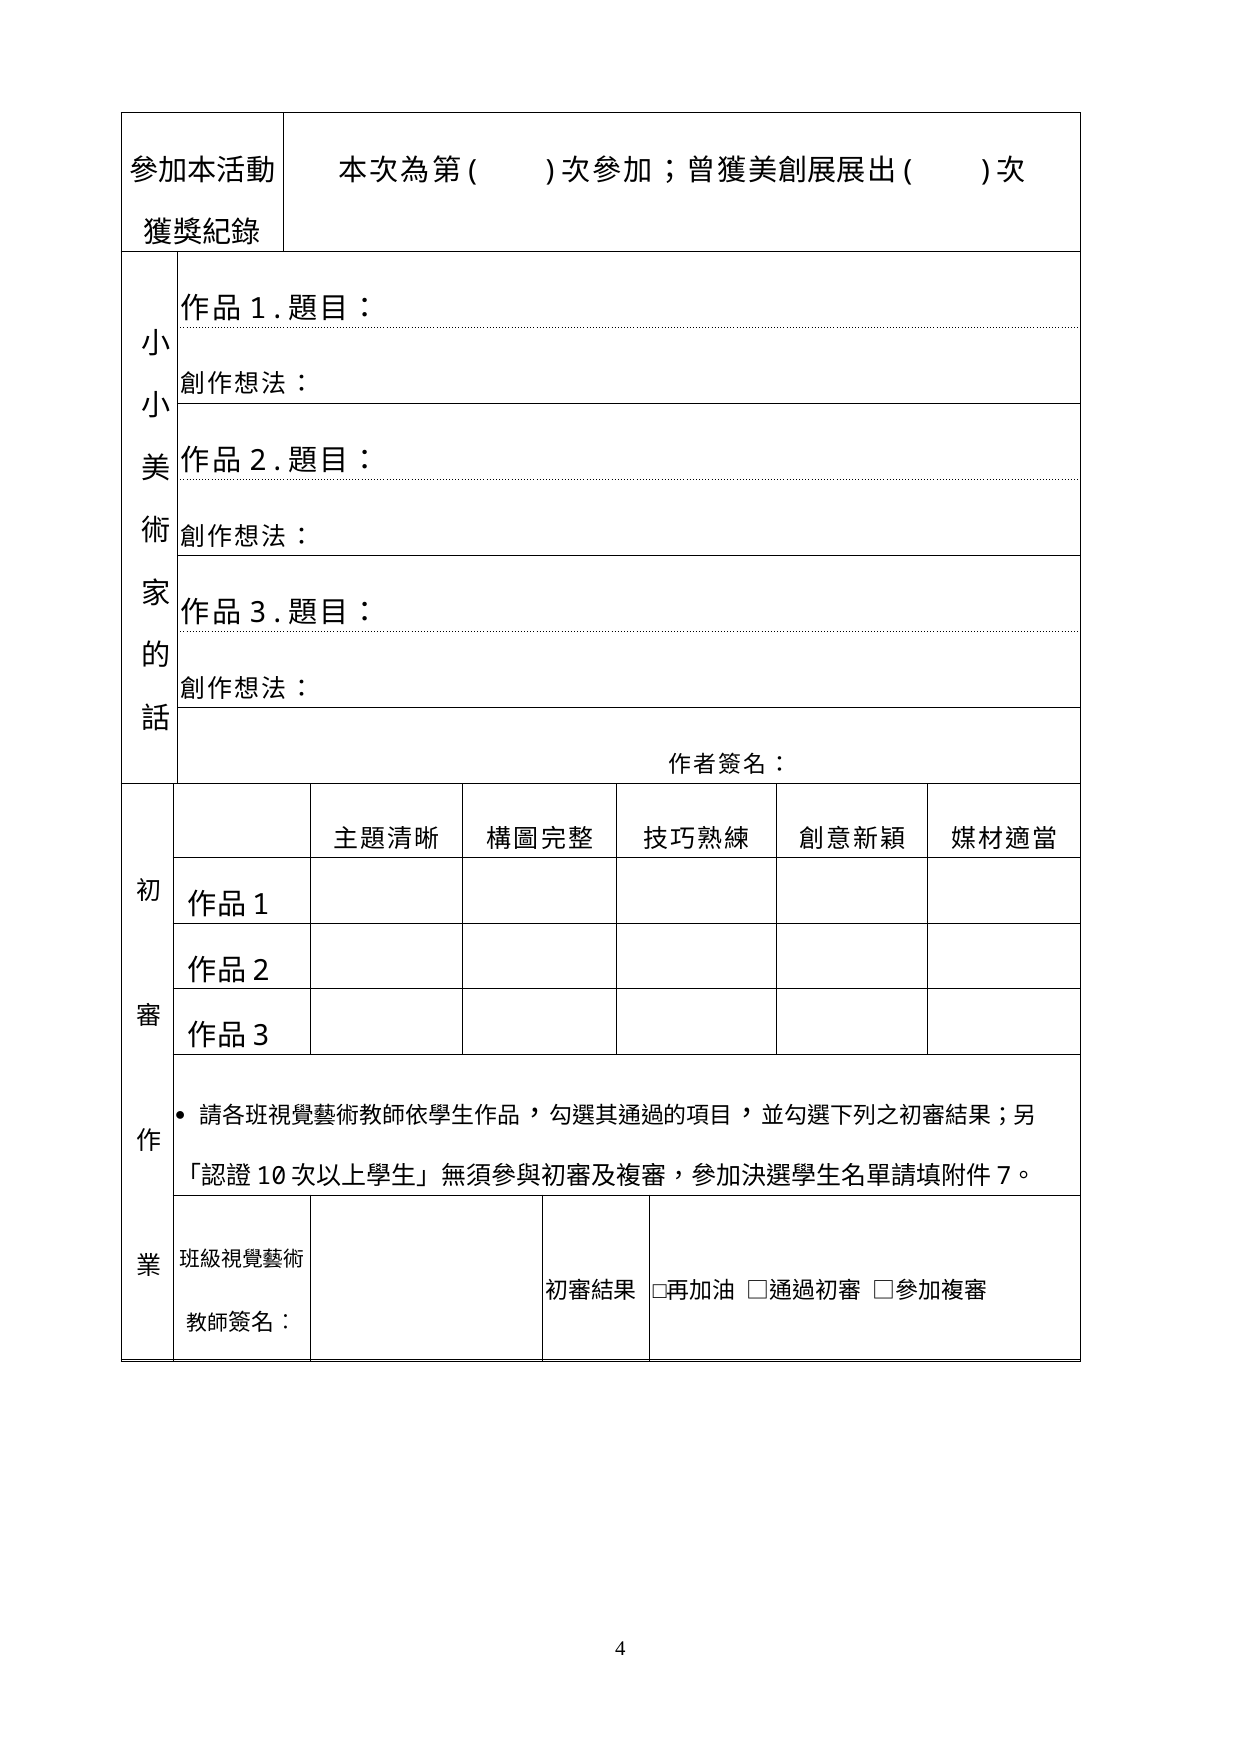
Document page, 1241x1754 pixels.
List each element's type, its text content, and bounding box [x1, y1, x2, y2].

table_cell [617, 924, 776, 988]
table_cell 媒材適當 [928, 784, 1080, 857]
table_cell [617, 989, 776, 1054]
table_cell 作品2.題目： [178, 404, 1080, 479]
table_cell [311, 989, 462, 1054]
table_cell [463, 989, 616, 1054]
table_cell 技巧熟練 [617, 784, 776, 857]
table_cell [777, 989, 927, 1054]
table_cell [777, 858, 927, 923]
table_cell 創作想法： [178, 631, 1080, 707]
table_cell [928, 924, 1080, 988]
table_cell [174, 784, 310, 857]
table_cell 小小美術家的話 [122, 252, 177, 783]
table_cell [311, 1196, 542, 1359]
table_cell [311, 924, 462, 988]
table_cell [463, 924, 616, 988]
table_cell 創意新穎 [777, 784, 927, 857]
table_cell 參加本活動獲獎紀錄 [122, 113, 283, 251]
table_cell [463, 858, 616, 923]
table_cell 作品2 [174, 924, 310, 988]
table_cell 班級視覺藝術教師簽名︰ [174, 1196, 310, 1359]
table_cell [311, 858, 462, 923]
table_cell 作品3.題目： [178, 556, 1080, 631]
table_cell 作者簽名： [178, 708, 1080, 783]
table_cell □再加油 □通過初審 □參加複審 [650, 1196, 1080, 1359]
table_cell  請各班視覺藝術教師依學生作品，勾選其通過的項目，並勾選下列之初審結果；另「認證10次以上學生」無須參與初審及複審，參加決選學生名單請填附件7。 [174, 1055, 1080, 1194]
table_cell 創作想法： [178, 327, 1080, 403]
table_cell [928, 989, 1080, 1054]
table_cell 作品1 [174, 858, 310, 923]
table_cell 構圖完整 [463, 784, 616, 857]
table_cell 作品1.題目： [178, 252, 1080, 327]
table_cell 本次為第( )次參加；曾獲美創展展出( )次 [284, 113, 1080, 251]
table_cell 作品3 [174, 989, 310, 1054]
table_cell [928, 858, 1080, 923]
table_cell 創作想法： [178, 479, 1080, 555]
table_cell [617, 858, 776, 923]
table_cell 初審結果 [543, 1196, 649, 1359]
table_cell [777, 924, 927, 988]
table_cell 初 審 作 業 [122, 784, 173, 1359]
table_cell 主題清晰 [311, 784, 462, 857]
